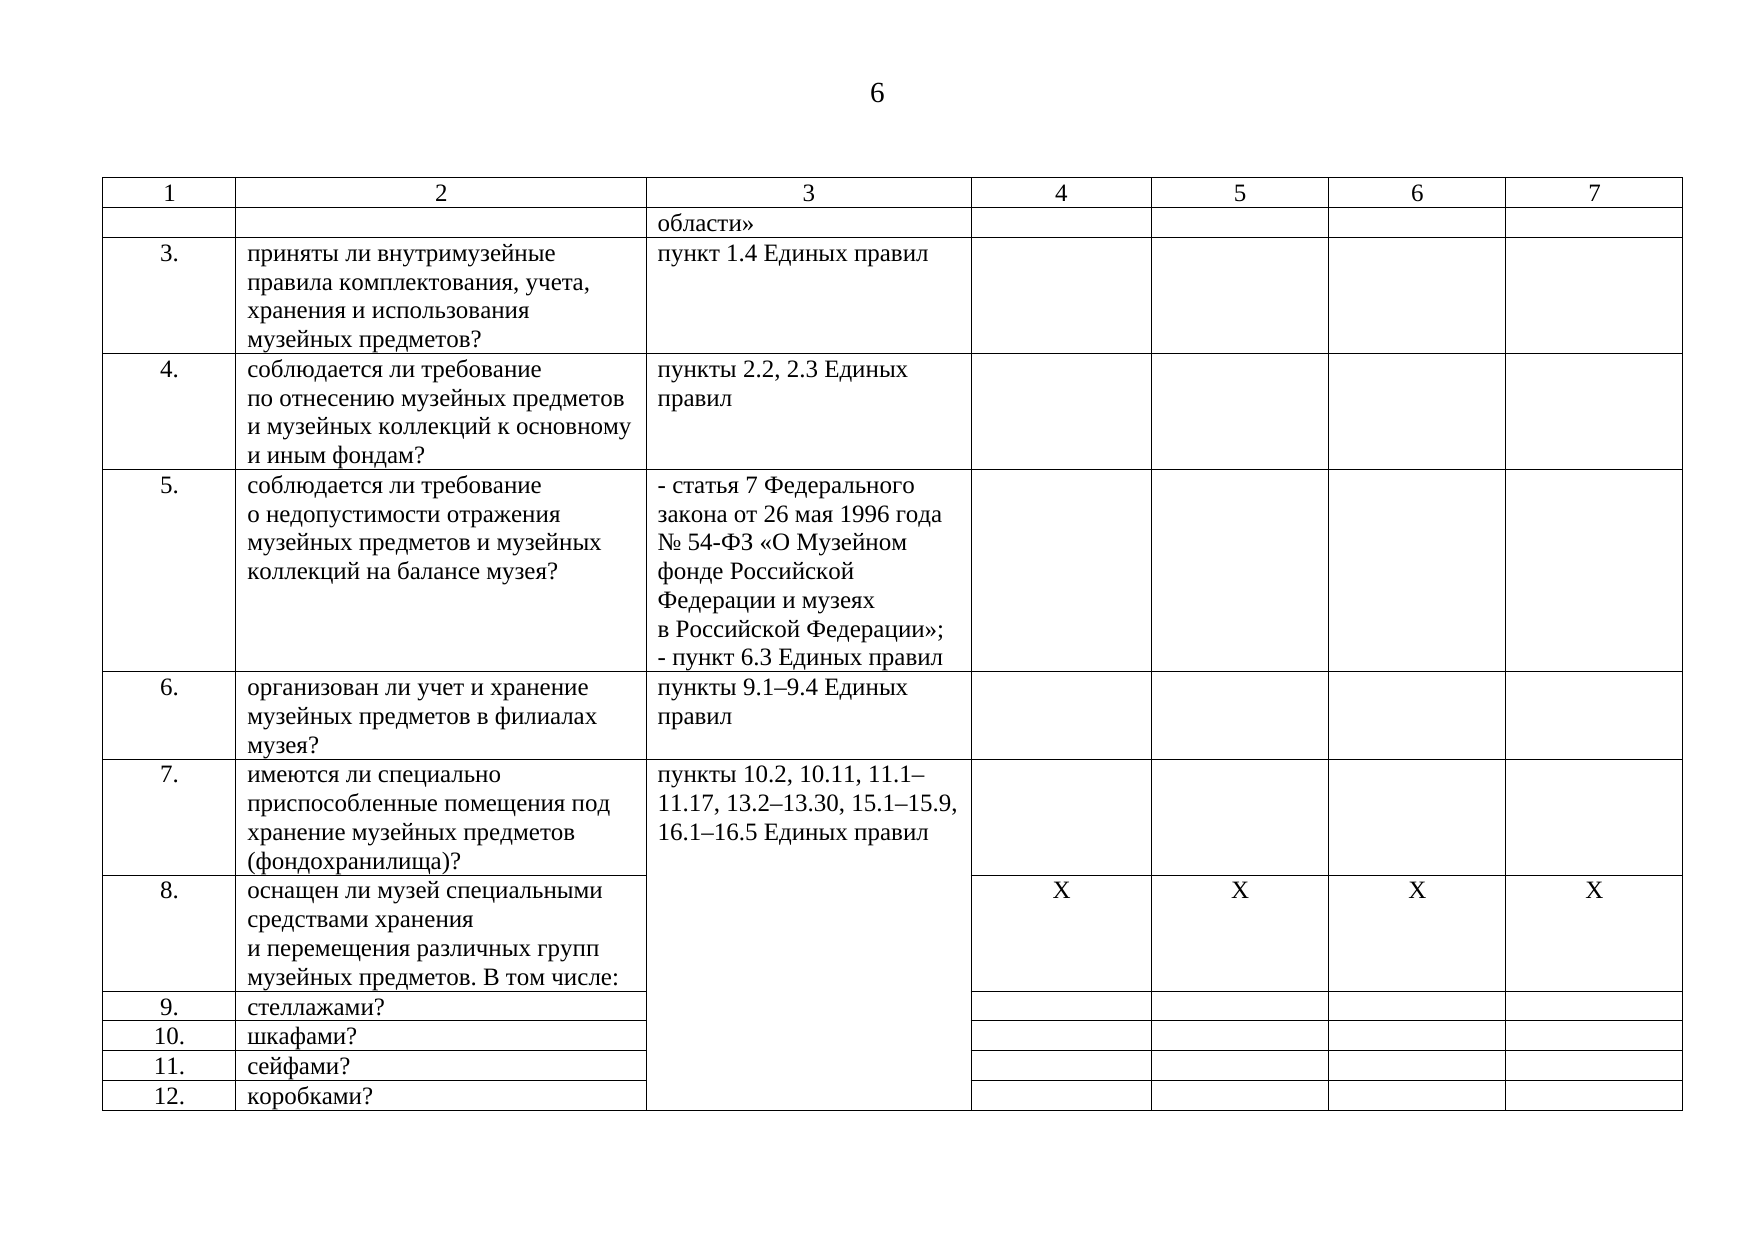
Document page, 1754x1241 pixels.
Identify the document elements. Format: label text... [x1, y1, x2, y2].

table_cell 7. [103, 760, 235, 874]
table_cell [1329, 208, 1505, 237]
table_cell [1506, 354, 1682, 469]
table_cell [1329, 1051, 1505, 1080]
table_cell [1152, 238, 1328, 353]
table_header 3 [647, 178, 971, 207]
table_cell [1506, 1021, 1682, 1050]
table_cell [972, 470, 1151, 671]
table_cell шкафами? [236, 1021, 646, 1050]
table_header 2 [236, 178, 646, 207]
table_cell 4. [103, 354, 235, 469]
table_header 1 [103, 178, 235, 207]
table_cell [1506, 760, 1682, 874]
table_header 5 [1152, 178, 1328, 207]
table_cell оснащен ли музей специальными средствами хранения и перемещения различных групп музейных предметов. В том числе: [236, 876, 646, 991]
table_cell пункты 9.1–9.4 Единых правил [647, 672, 971, 758]
table_cell [1152, 1051, 1328, 1080]
table_cell [972, 354, 1151, 469]
table_cell 9. [103, 992, 235, 1020]
table_cell имеются ли специально приспособленные помещения под хранение музейных предметов (фондохранилища)? [236, 760, 646, 874]
table_cell 11. [103, 1051, 235, 1080]
table_cell [1506, 672, 1682, 758]
table_cell Х [1329, 876, 1505, 991]
table_cell [1152, 1081, 1328, 1110]
table_cell [972, 1051, 1151, 1080]
table_cell области» [647, 208, 971, 237]
table_cell [1506, 238, 1682, 353]
table_cell [1506, 992, 1682, 1020]
table_cell организован ли учет и хранение музейных предметов в филиалах музея? [236, 672, 646, 758]
table_cell [1329, 1021, 1505, 1050]
table_cell [103, 208, 235, 237]
table_cell [972, 760, 1151, 874]
table_cell [1506, 1081, 1682, 1110]
table_cell [972, 1081, 1151, 1110]
table_cell [1152, 470, 1328, 671]
table_header 7 [1506, 178, 1682, 207]
table_cell [1329, 238, 1505, 353]
table_cell [1506, 470, 1682, 671]
table_cell 10. [103, 1021, 235, 1050]
table_cell [1329, 470, 1505, 671]
table_cell [1152, 760, 1328, 874]
table_cell [1329, 1081, 1505, 1110]
table_header 4 [972, 178, 1151, 207]
table_cell соблюдается ли требование по отнесению музейных предметов и музейных коллекций к основному и иным фондам? [236, 354, 646, 469]
table_cell [972, 672, 1151, 758]
table_cell стеллажами? [236, 992, 646, 1020]
table_cell [236, 208, 646, 237]
table_cell Х [972, 876, 1151, 991]
table_cell [972, 992, 1151, 1020]
table_cell Х [1506, 876, 1682, 991]
table_cell [1152, 208, 1328, 237]
table_cell [1329, 354, 1505, 469]
table_cell 8. [103, 876, 235, 991]
table_cell [1152, 1021, 1328, 1050]
table_cell [1329, 760, 1505, 874]
table_cell [1152, 992, 1328, 1020]
table_cell [1152, 354, 1328, 469]
table_cell [1152, 672, 1328, 758]
table_cell [972, 208, 1151, 237]
table_header 6 [1329, 178, 1505, 207]
table_cell 12. [103, 1081, 235, 1110]
table_cell [1329, 672, 1505, 758]
table_cell [972, 238, 1151, 353]
table_cell пункты 10.2, 10.11, 11.1–11.17, 13.2–13.30, 15.1–15.9, 16.1–16.5 Единых правил [647, 760, 971, 1110]
table_cell [972, 1021, 1151, 1050]
table_cell [1506, 208, 1682, 237]
table_cell 6. [103, 672, 235, 758]
table_cell 3. [103, 238, 235, 353]
table_cell [1329, 992, 1505, 1020]
table_cell пункт 1.4 Единых правил [647, 238, 971, 353]
table_cell соблюдается ли требование о недопустимости отражения музейных предметов и музейных коллекций на балансе музея? [236, 470, 646, 671]
table_cell сейфами? [236, 1051, 646, 1080]
table_cell приняты ли внутримузейные правила комплектования, учета, хранения и использования музейных предметов? [236, 238, 646, 353]
table_cell Х [1152, 876, 1328, 991]
table_cell 5. [103, 470, 235, 671]
table_cell [1506, 1051, 1682, 1080]
table_cell коробками? [236, 1081, 646, 1110]
table_cell пункты 2.2, 2.3 Единых правил [647, 354, 971, 469]
table_cell - статья 7 Федерального закона от 26 мая 1996 года № 54-ФЗ «О Музейном фонде Российской Федерации и музеях в Российской Федерации»; - пункт 6.3 Единых правил [647, 470, 971, 671]
